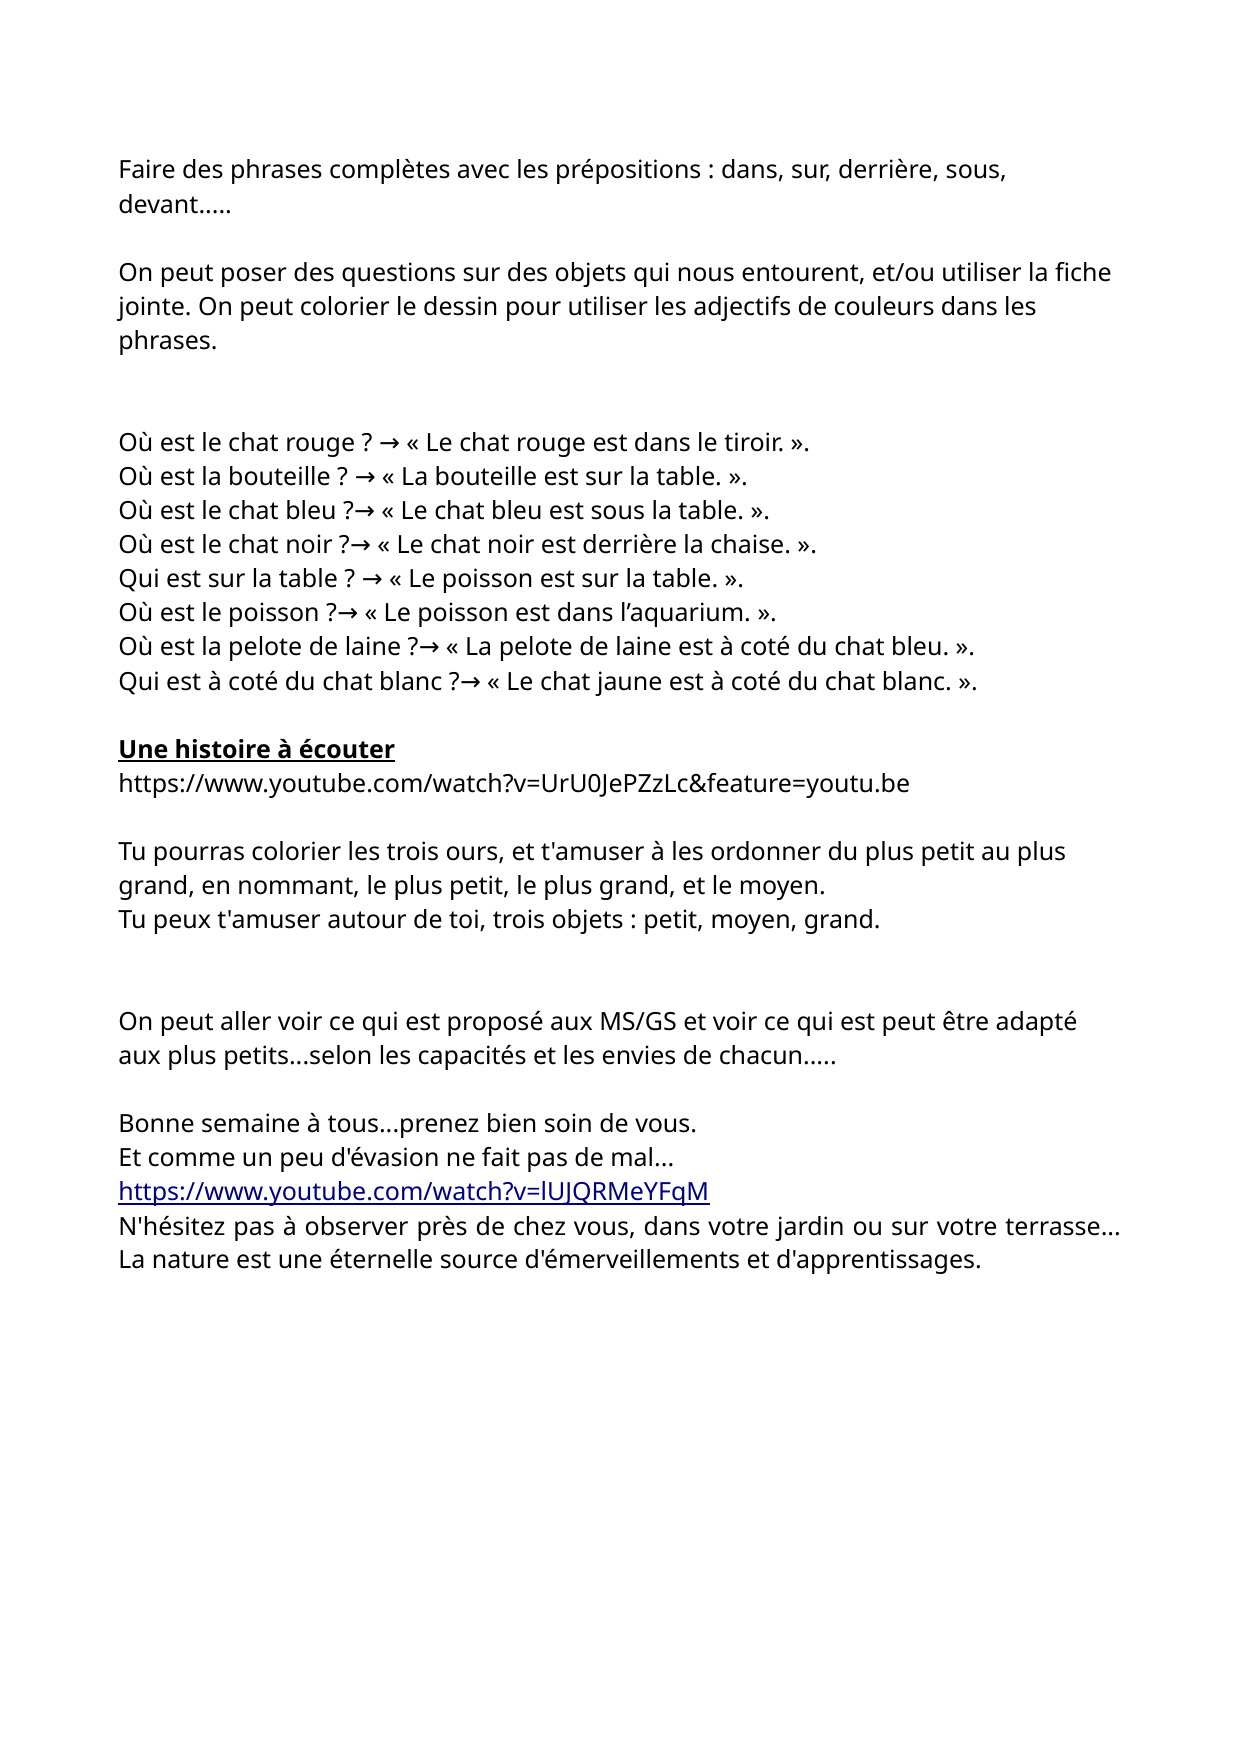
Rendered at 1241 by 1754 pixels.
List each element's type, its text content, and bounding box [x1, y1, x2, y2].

text On peut aller voir ce qui est proposé aux MS/GS et voir ce qui est peut être adapté aux plus petits...selon les capacités et les envies de chacun..... [118, 1004, 1122, 1072]
text https://www.youtube.com/watch?v=UrU0JePZzLc&feature=youtu.be [118, 765, 1122, 799]
text Tu pourras colorier les trois ours, et t'amuser à les ordonner du plus petit au plus grand, en nommant, le plus petit, le plus grand, et le moyen. [118, 833, 1122, 902]
text https://www.youtube.com/watch?v=lUJQRMeYFqM [118, 1174, 1122, 1208]
text Où est le chat bleu ?→ « Le chat bleu est sous la table. ». [118, 493, 1122, 527]
text Où est le chat rouge ? → « Le chat rouge est dans le tiroir. ». [118, 425, 1122, 459]
text Qui est sur la table ? → « Le poisson est sur la table. ». [118, 561, 1122, 595]
text Où est la pelote de laine ?→ « La pelote de laine est à coté du chat bleu. ». [118, 629, 1122, 663]
text Qui est à coté du chat blanc ?→ « Le chat jaune est à coté du chat blanc. ». [118, 663, 1122, 697]
text Bonne semaine à tous...prenez bien soin de vous. [118, 1106, 1122, 1140]
text Où est la bouteille ? → « La bouteille est sur la table. ». [118, 459, 1122, 493]
text Une histoire à écouter [118, 731, 1122, 765]
text Et comme un peu d'évasion ne fait pas de mal... [118, 1140, 1122, 1174]
text Faire des phrases complètes avec les prépositions : dans, sur, derrière, sous, devant..... [118, 152, 1122, 220]
text Où est le poisson ?→ « Le poisson est dans l’aquarium. ». [118, 595, 1122, 629]
text On peut poser des questions sur des objets qui nous entourent, et/ou utiliser la fiche jointe. On peut colorier le dessin pour utiliser les adjectifs de couleurs dans les phrases. [118, 254, 1122, 357]
text Tu peux t'amuser autour de toi, trois objets : petit, moyen, grand. [118, 902, 1122, 936]
text N'hésitez pas à observer près de chez vous, dans votre jardin ou sur votre terrasse... La nature est une éternelle source d'émerveillements et d'apprentissages. [118, 1208, 1122, 1276]
text Où est le chat noir ?→ « Le chat noir est derrière la chaise. ». [118, 527, 1122, 561]
